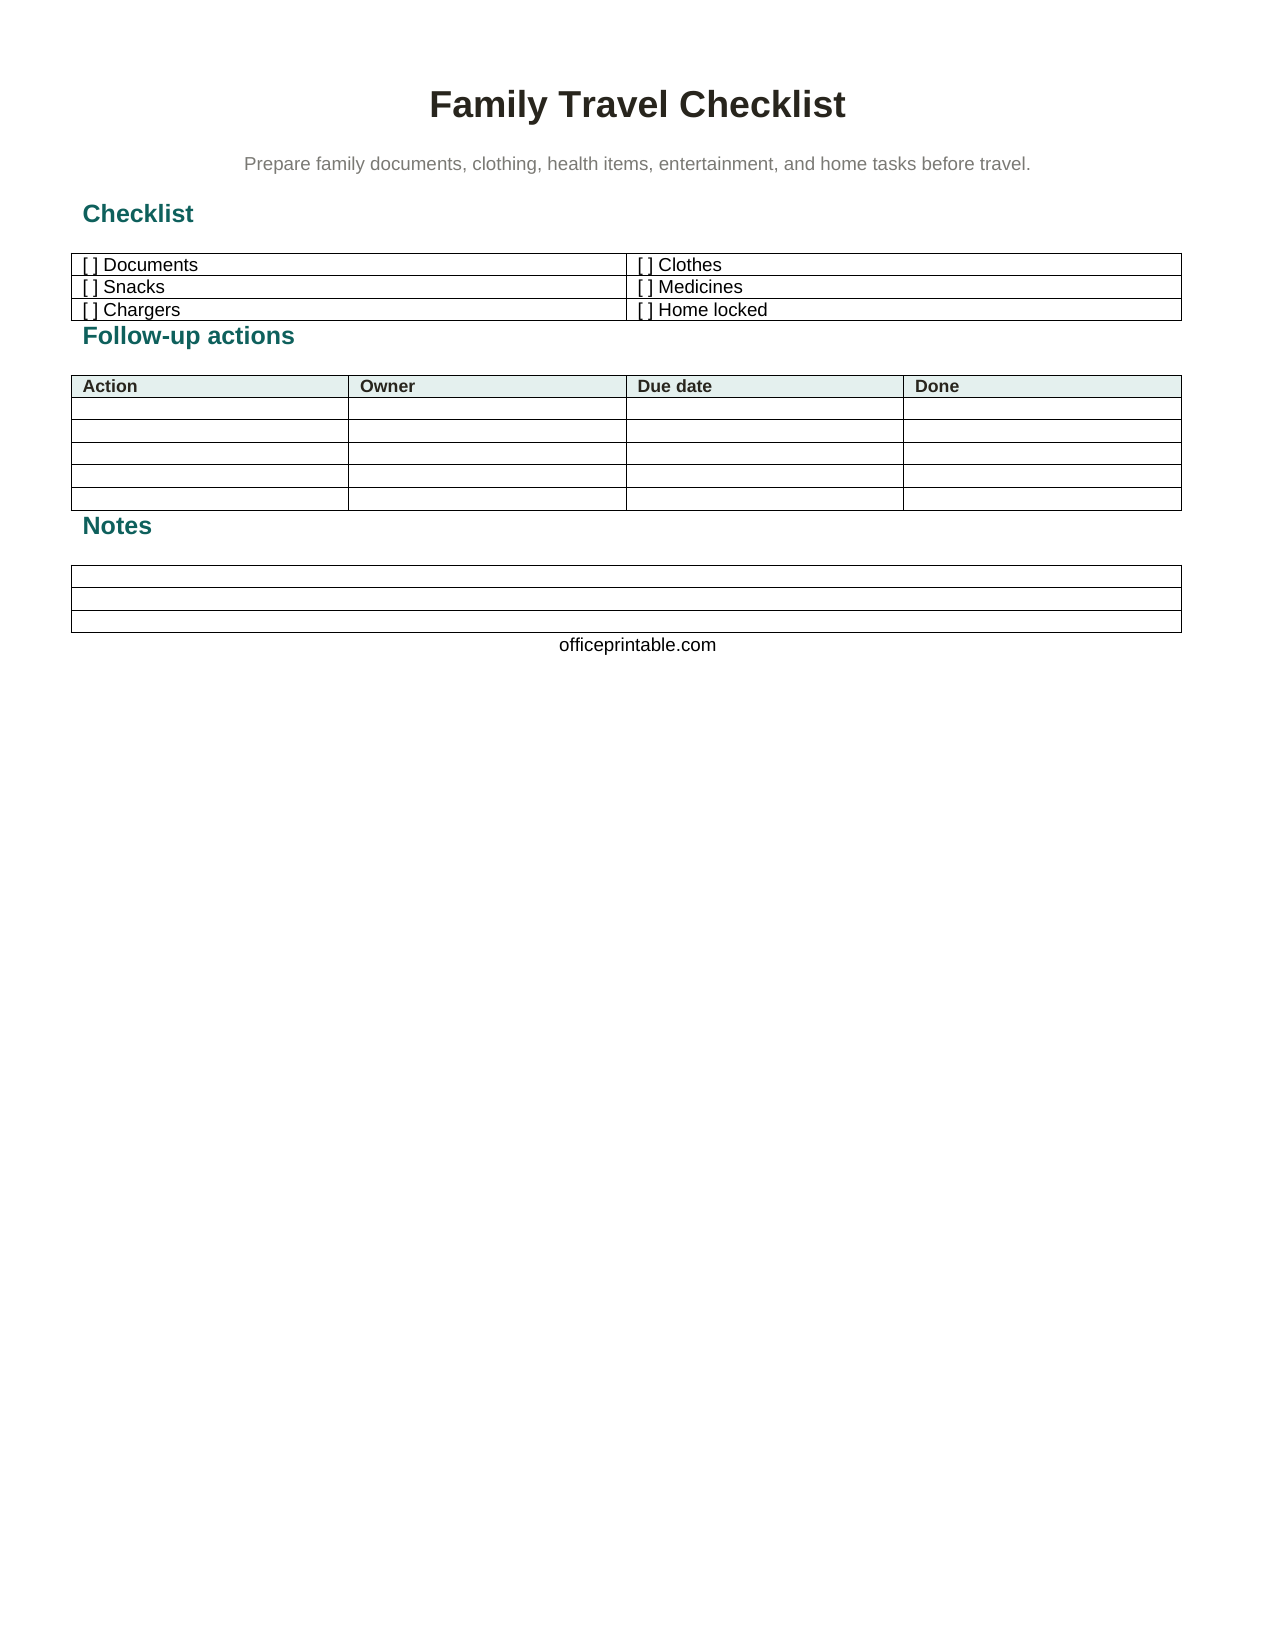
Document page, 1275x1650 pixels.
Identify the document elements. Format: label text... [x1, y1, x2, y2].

table_cell [904, 488, 1181, 509]
table_header Action [72, 376, 348, 397]
table_cell [349, 398, 626, 419]
table_cell [72, 420, 348, 442]
table_cell [349, 465, 626, 487]
text Family Travel Checklist [82, 82, 1192, 126]
table_cell [904, 465, 1181, 487]
text Notes [82, 511, 1192, 539]
table_cell [627, 488, 903, 509]
table_cell [ ] Medicines [627, 276, 1181, 298]
table_cell [72, 611, 1181, 632]
table_cell [72, 443, 348, 464]
text Prepare family documents, clothing, health items, entertainment, and home tasks before travel. [82, 153, 1192, 174]
table_cell [627, 443, 903, 464]
table_cell [627, 465, 903, 487]
table_cell [349, 488, 626, 509]
table_cell [904, 443, 1181, 464]
table_cell [904, 420, 1181, 442]
table_header [ ] Documents [72, 254, 626, 275]
table_cell [349, 443, 626, 464]
table_header Due date [627, 376, 903, 397]
text Follow-up actions [82, 321, 1192, 350]
table_cell [72, 465, 348, 487]
table_header [72, 566, 1181, 587]
table_cell [72, 488, 348, 509]
text Checklist [82, 198, 1192, 227]
table_header Owner [349, 376, 626, 397]
table_header [ ] Clothes [627, 254, 1181, 275]
table_cell [72, 398, 348, 419]
table_cell [ ] Chargers [72, 299, 626, 320]
table_cell [349, 420, 626, 442]
table_cell [ ] Snacks [72, 276, 626, 298]
table_cell [904, 398, 1181, 419]
table_cell [ ] Home locked [627, 299, 1181, 320]
text officeprintable.com [82, 633, 1192, 655]
table_header Done [904, 376, 1181, 397]
table_cell [627, 398, 903, 419]
table_cell [627, 420, 903, 442]
table_cell [72, 588, 1181, 610]
